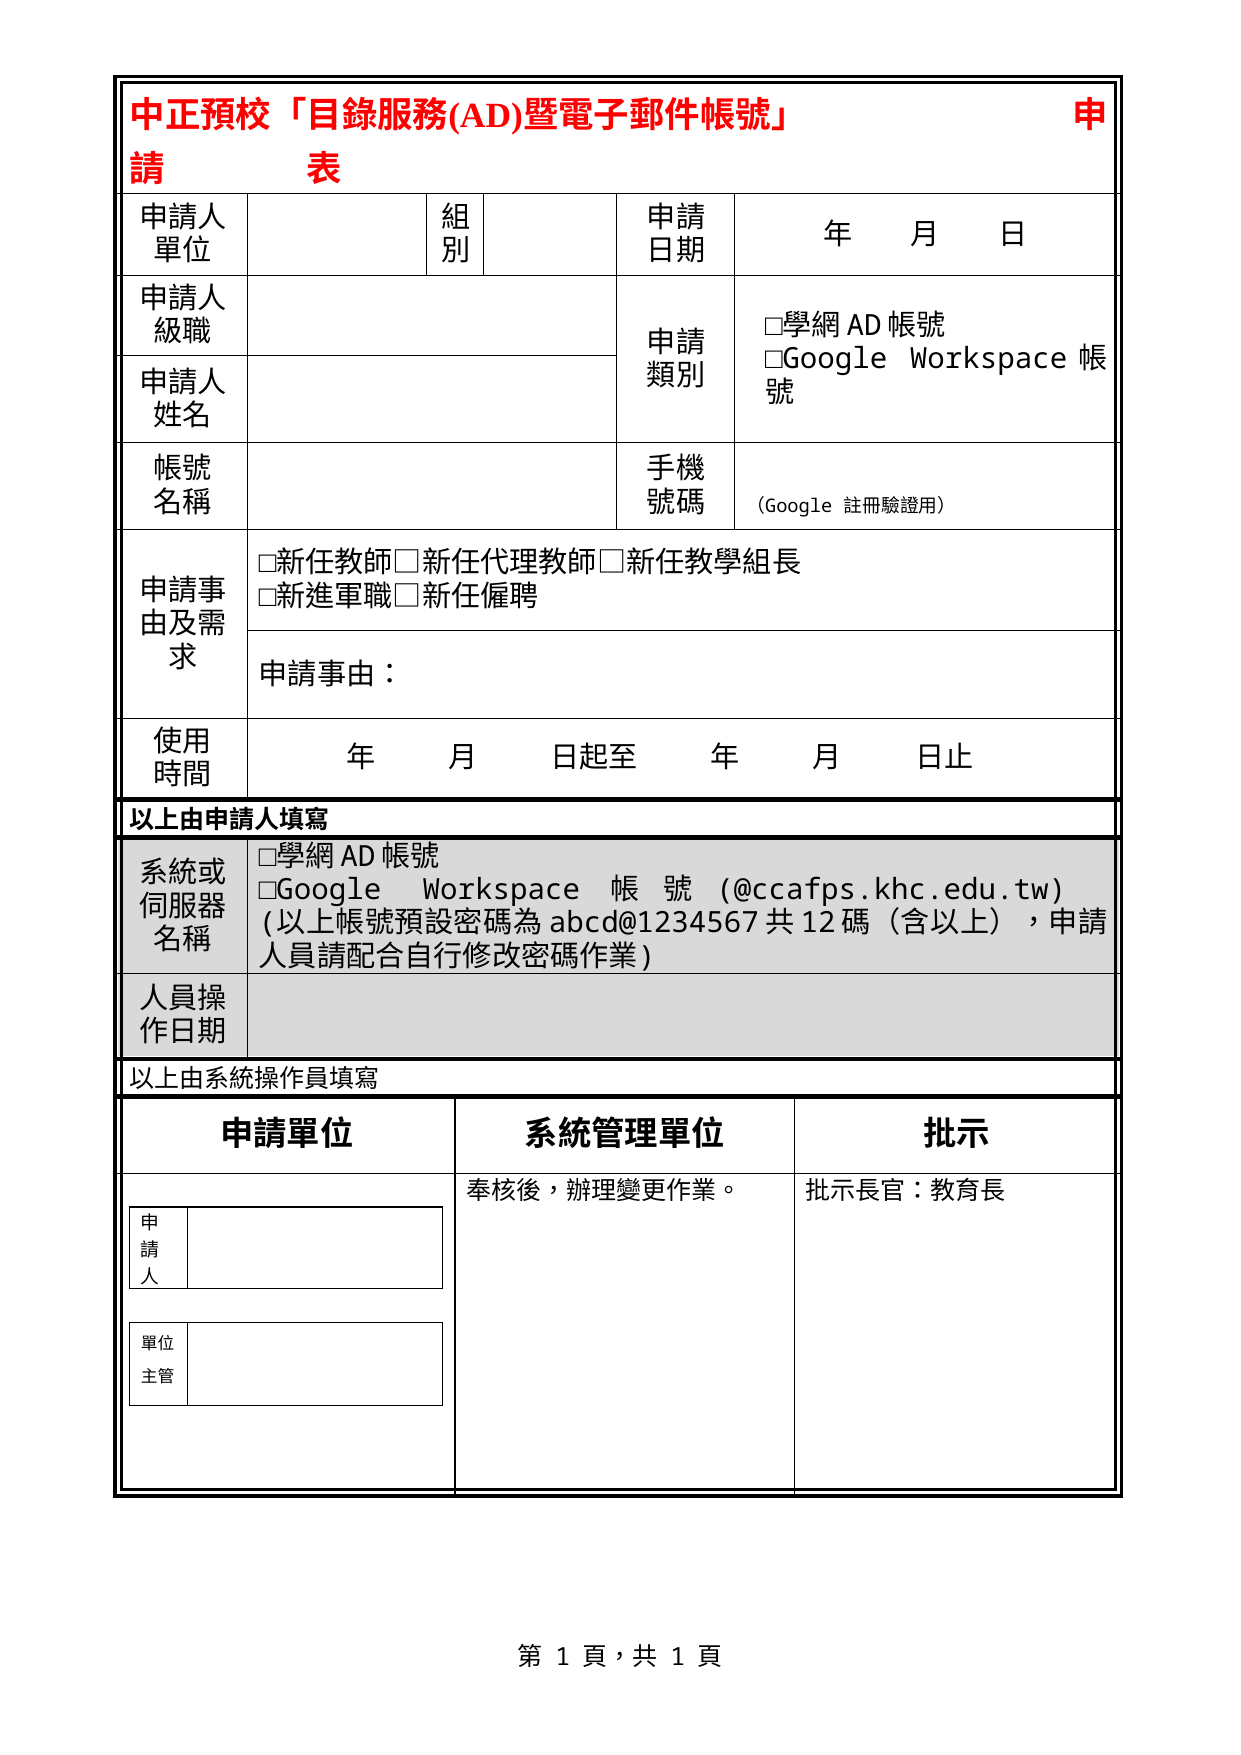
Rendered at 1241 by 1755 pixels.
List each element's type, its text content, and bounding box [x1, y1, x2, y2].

table_cell 以上由申請人填寫 [123, 802, 1114, 835]
table_cell 年 月 日 [735, 194, 1114, 274]
table_cell [1123, 718, 1143, 797]
table_header 申請人 [130, 1208, 187, 1287]
table_cell 帳號 名稱 [123, 443, 247, 528]
table_cell [248, 443, 616, 528]
table_cell 批示長官：教育長 [795, 1174, 1114, 1488]
table_cell [248, 974, 1114, 1056]
table_cell □新任教師□新任代理教師□新任教學組長 □新進軍職□新任僱聘 [248, 530, 1114, 629]
table_cell 使用 時間 [123, 719, 247, 797]
table_cell 申請人級職 [123, 276, 247, 355]
table_cell [123, 1174, 454, 1488]
table_cell 申請單位 [123, 1099, 454, 1172]
table_cell 申請事由及需求 [123, 530, 247, 718]
table_cell 系統管理單位 [456, 1099, 794, 1172]
table_header [188, 1208, 442, 1287]
table_cell [484, 194, 616, 274]
table_cell 申請人姓名 [123, 356, 247, 442]
table_cell [248, 356, 616, 442]
table_cell 手機 號碼 [617, 443, 734, 528]
table_cell □學網AD帳號 □Google Workspace帳號 [735, 276, 1114, 442]
table_header 中正預校「目錄服務(AD)暨電子郵件帳號」 申 請 表 [118, 78, 1119, 193]
table_cell [1123, 193, 1143, 274]
table_cell 申請事由： [248, 631, 1114, 718]
table_cell 申請人單位 [123, 194, 247, 274]
table_cell [248, 276, 616, 355]
table_header [1123, 75, 1143, 193]
table_cell □學網AD帳號 □Google Workspace帳號(@ccafps.khc.edu.tw) (以上帳號預設密碼為abcd@1234567共12碼（含以上），申請人員請配合自行修改密碼作業) [248, 840, 1114, 973]
table_cell [248, 194, 426, 274]
table_cell [1123, 1056, 1143, 1094]
table_cell 人員操作日期 [123, 974, 247, 1056]
table_cell [1123, 797, 1143, 835]
table_cell [1123, 529, 1143, 629]
table_cell [1123, 1094, 1143, 1172]
table_cell 申請 日期 [617, 194, 734, 274]
table_cell [1123, 630, 1143, 718]
table_cell （Google 註冊驗證用） [735, 443, 1114, 528]
table_cell [1123, 275, 1143, 355]
table_cell 組別 [427, 194, 483, 274]
table_cell [1123, 1173, 1143, 1488]
table_header 單位主管 [130, 1323, 187, 1405]
table_cell [1123, 973, 1143, 1056]
table_cell [1123, 835, 1143, 973]
table_cell [1123, 442, 1143, 528]
table_cell [1123, 355, 1143, 442]
table_cell 系統或 伺服器名稱 [123, 840, 247, 973]
table_cell 奉核後，辦理變更作業。 [456, 1174, 794, 1488]
table_cell 批示 [795, 1099, 1114, 1172]
table_cell 申請 類別 [617, 276, 734, 442]
table_cell 以上由系統操作員填寫 [123, 1061, 1114, 1094]
table_header [188, 1323, 442, 1405]
table_cell 年 月 日起至 年 月 日止 [248, 719, 1114, 797]
